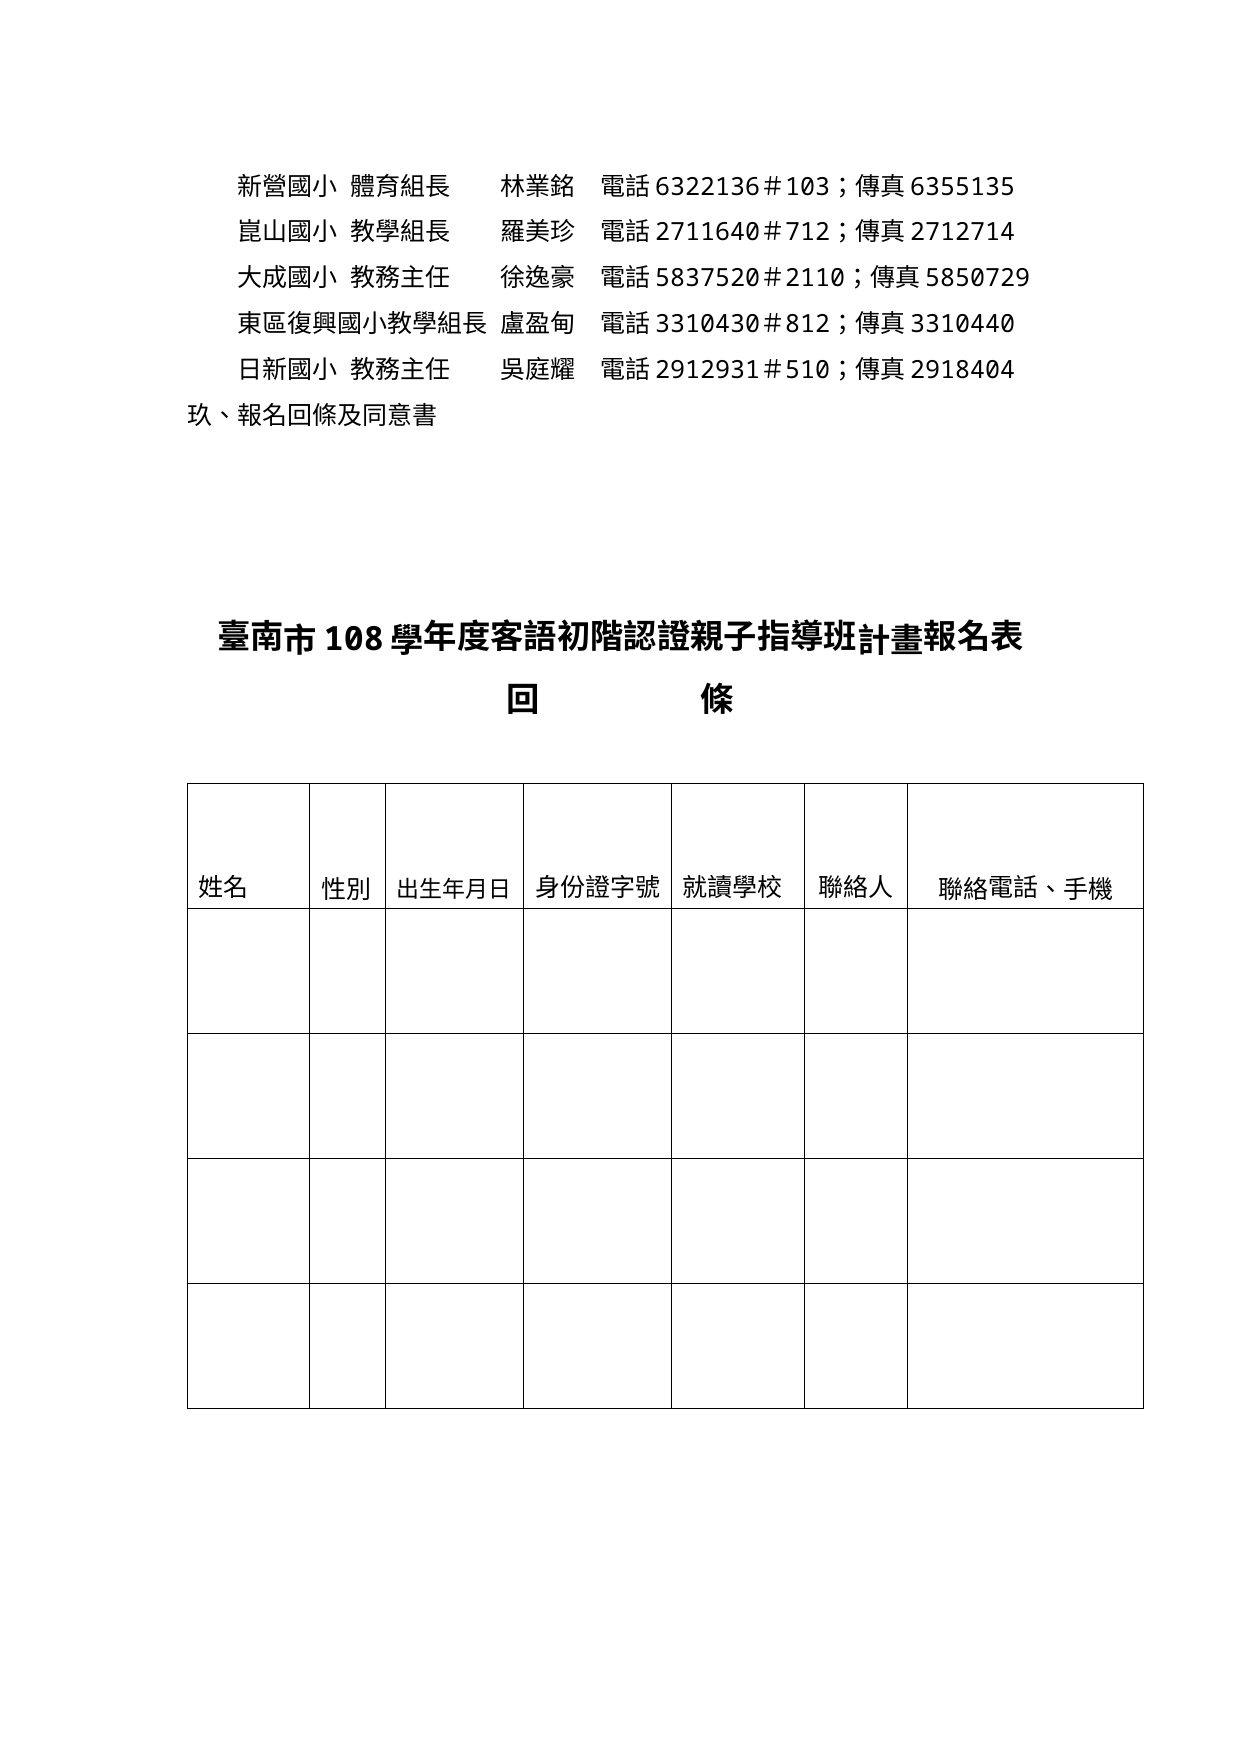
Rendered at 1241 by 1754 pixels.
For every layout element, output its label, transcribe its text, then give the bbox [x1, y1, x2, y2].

table_cell [386, 1159, 523, 1283]
table_cell [805, 1159, 907, 1283]
table_cell [524, 1034, 671, 1158]
text 崑山國小 教學組長 羅美珍 電話2711640＃712；傳真2712714 [237, 204, 1053, 250]
table_cell [386, 909, 523, 1033]
table_cell [908, 1159, 1143, 1283]
table_cell [386, 1284, 523, 1408]
table_cell [524, 1159, 671, 1283]
table_cell [908, 909, 1143, 1033]
table_cell [672, 1159, 804, 1283]
table_header 姓名 [188, 784, 309, 908]
table_cell [524, 1284, 671, 1408]
table_header 性別 [310, 784, 385, 908]
table_cell [188, 1159, 309, 1283]
table_cell [188, 1284, 309, 1408]
table_header 就讀學校 [672, 784, 804, 908]
text 大成國小 教務主任 徐逸豪 電話5837520＃2110；傳真5850729 [237, 250, 1053, 296]
table_cell [310, 1284, 385, 1408]
table_cell [908, 1034, 1143, 1158]
text 日新國小 教務主任 吳庭耀 電話2912931＃510；傳真2918404 [237, 342, 1053, 387]
text 新營國小 體育組長 林業銘 電話6322136＃103；傳真6355135 [237, 158, 1053, 204]
table_header 聯絡電話、手機 [908, 784, 1143, 908]
table_cell [310, 909, 385, 1033]
table_header 聯絡人 [805, 784, 907, 908]
text 回 條 [187, 658, 1053, 721]
table_header 出生年月日 [386, 784, 523, 908]
table_cell [672, 909, 804, 1033]
table_cell [310, 1034, 385, 1158]
table_cell [188, 909, 309, 1033]
table_cell [672, 1034, 804, 1158]
table_cell [524, 909, 671, 1033]
table_cell [805, 909, 907, 1033]
table_cell [386, 1034, 523, 1158]
table_cell [805, 1034, 907, 1158]
text 玖、報名回條及同意書 [187, 387, 1053, 433]
table_cell [188, 1034, 309, 1158]
table_cell [908, 1284, 1143, 1408]
table_cell [310, 1159, 385, 1283]
text 臺南市108學年度客語初階認證親子指導班計畫報名表 [187, 596, 1053, 658]
table_header 身份證字號 [524, 784, 671, 908]
text 東區復興國小教學組長 盧盈甸 電話3310430＃812；傳真3310440 [237, 296, 1053, 342]
table_cell [672, 1284, 804, 1408]
table_cell [805, 1284, 907, 1408]
